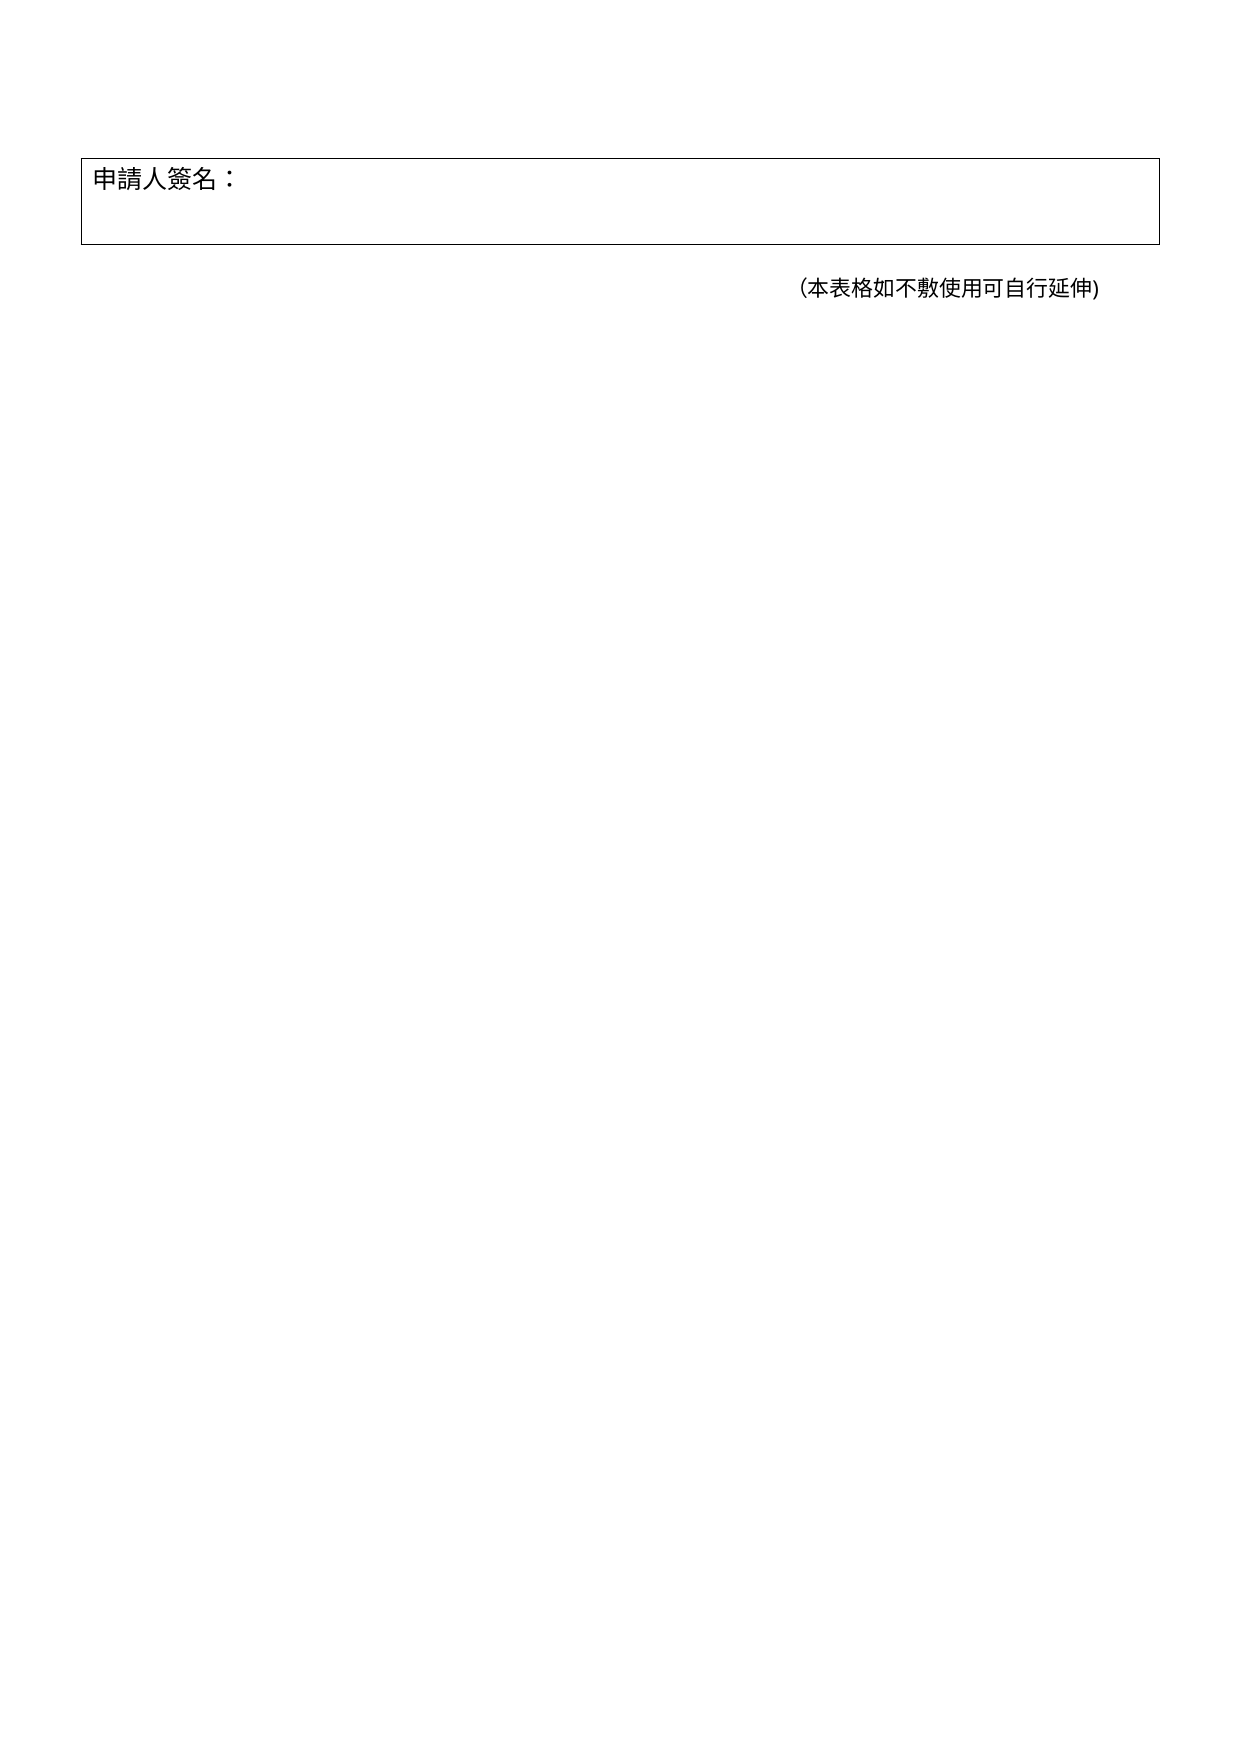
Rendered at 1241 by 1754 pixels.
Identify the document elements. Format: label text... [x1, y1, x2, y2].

table_cell 申請人簽名： [82, 159, 1159, 244]
text （本表格如不敷使用可自行延伸) [142, 245, 1098, 307]
